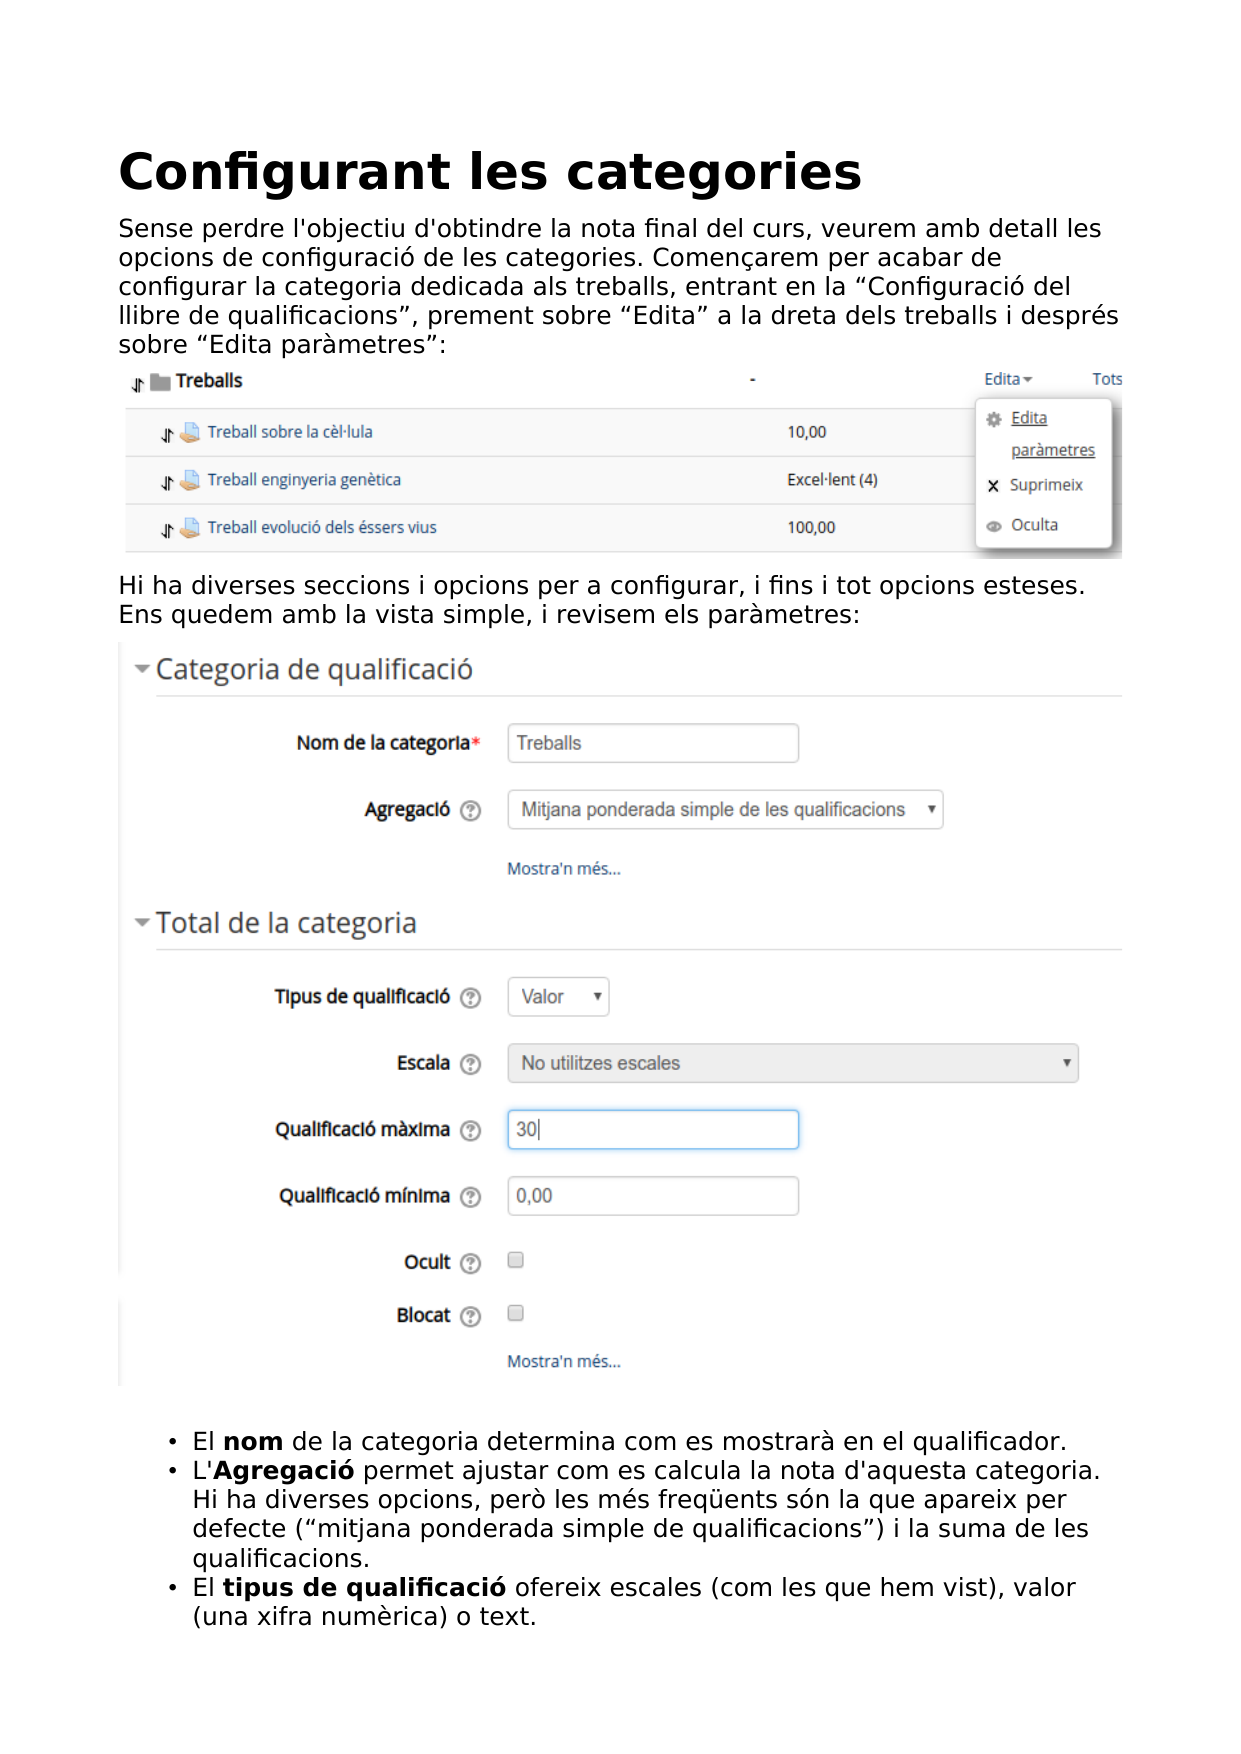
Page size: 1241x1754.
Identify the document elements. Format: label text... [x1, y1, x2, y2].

list El nom de la categoria determina com es mostrarà en el qualificador. [177, 1427, 1122, 1456]
text Hi ha diverses seccions i opcions per a configurar, i fins i tot opcions esteses. Ens quedem amb la vista simple, i revisem els paràmetres: [118, 571, 1122, 629]
subtitle Configurant les categories [118, 143, 1122, 201]
picture [118, 372, 1123, 559]
picture [118, 642, 1123, 1386]
text Sense perdre l'objectiu d'obtindre la nota final del curs, veurem amb detall les opcions de configuració de les categories. Començarem per acabar de configurar la categoria dedicada als treballs, entrant en la “Configuració del llibre de qualificacions”, prement sobre “Edita” a la dreta dels treballs i després sobre “Edita paràmetres”: [118, 214, 1122, 360]
list El tipus de qualificació ofereix escales (com les que hem vist), valor (una xifra numèrica) o text. [177, 1573, 1122, 1631]
list L'Agregació permet ajustar com es calcula la nota d'aquesta categoria. Hi ha diverses opcions, però les més freqüents són la que apareix per defecte (“mitjana ponderada simple de qualificacions”) i la suma de les qualificacions. [177, 1456, 1122, 1573]
